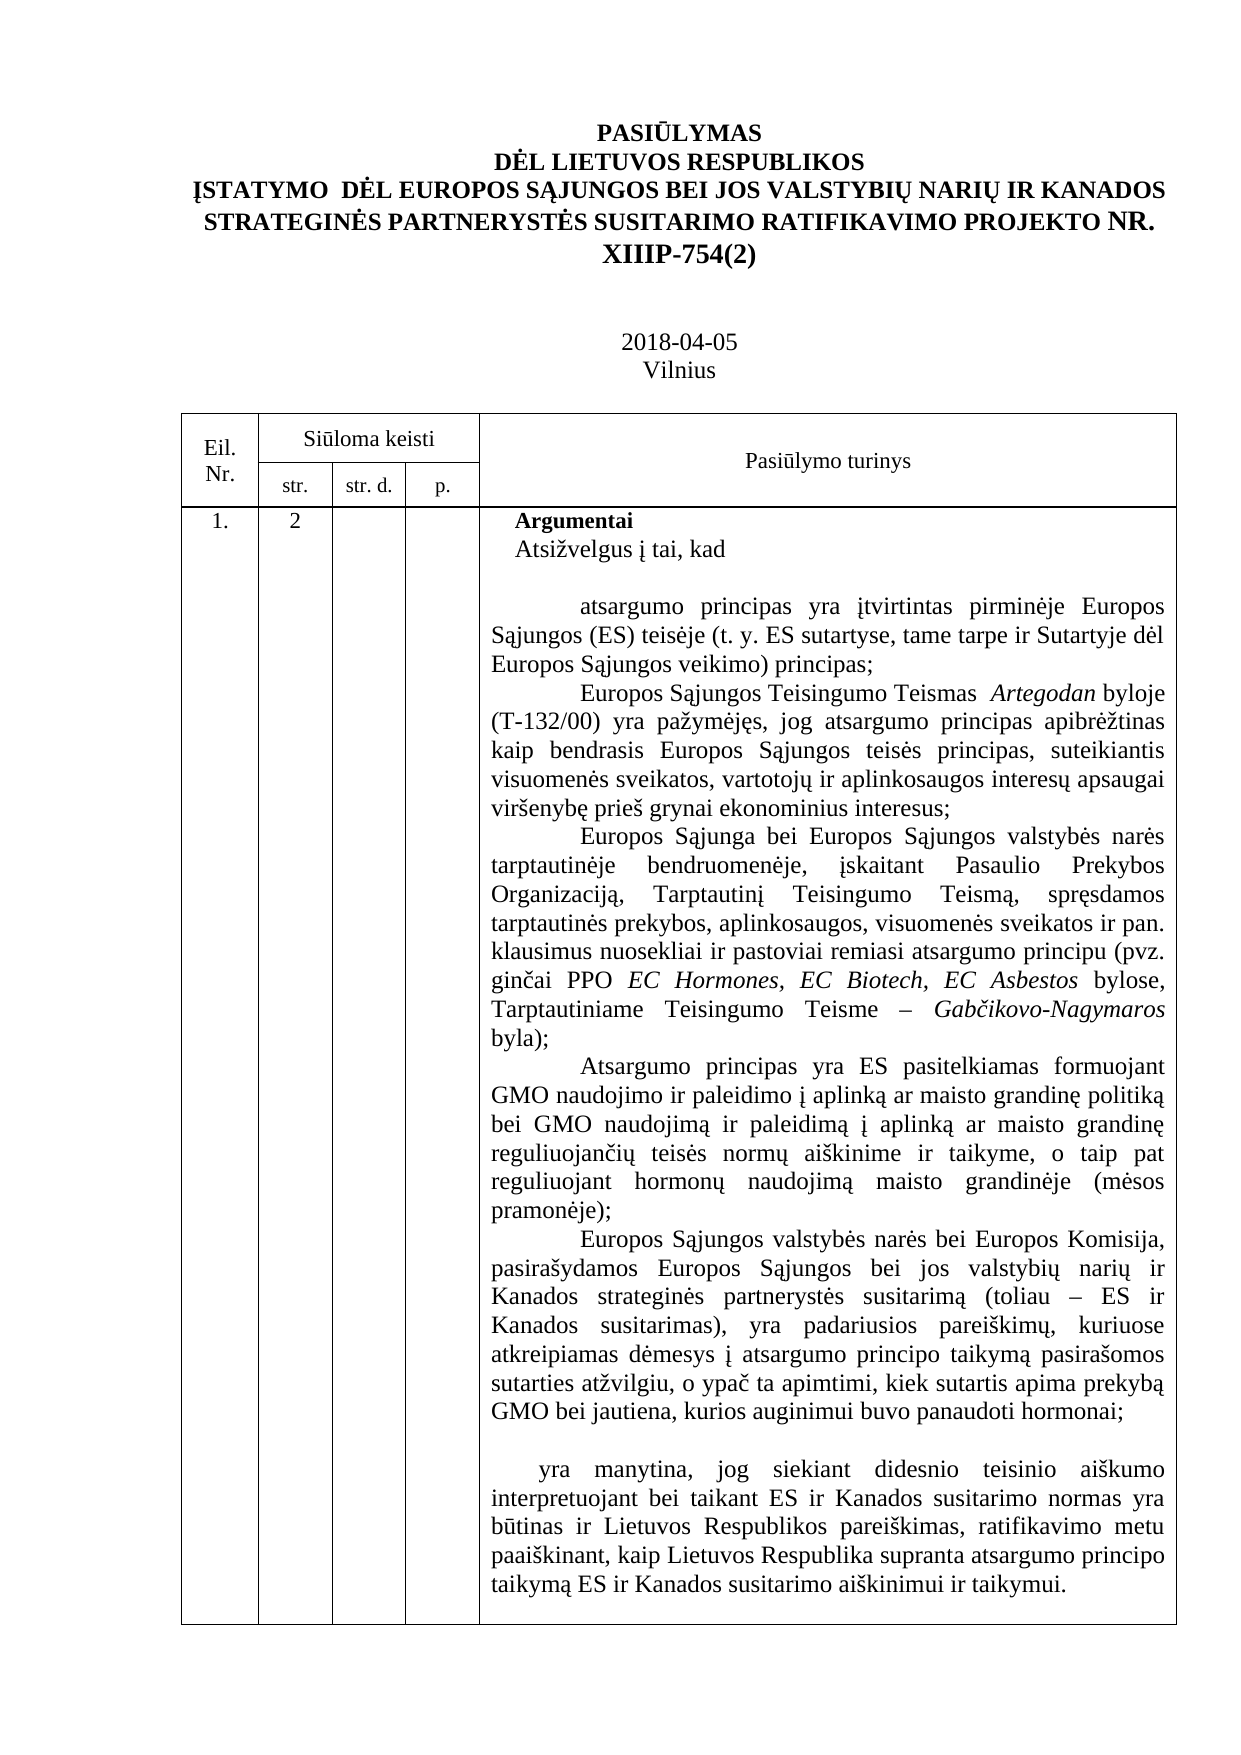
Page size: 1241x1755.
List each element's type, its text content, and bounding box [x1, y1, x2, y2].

text PASIŪLYMAS [177, 118, 1181, 147]
text Vilnius [177, 355, 1181, 384]
table_cell p. [406, 463, 479, 506]
table_header Siūloma keisti [259, 414, 479, 462]
table_cell str. [259, 463, 332, 506]
table_header Eil. Nr. [182, 414, 258, 506]
text ĮSTATYMO DĖL EUROPOS SĄJUNGOS BEI JOS VALSTYBIŲ NARIŲ IR KANADOS STRATEGINĖS PARTNERYSTĖS SUSITARIMO RATIFIKAVIMO PROJEKTO NR. XIIIP-754(2) [177, 176, 1181, 269]
table_cell 2 [259, 508, 332, 1624]
table_cell str. d. [333, 463, 405, 506]
table_header Pasiūlymo turinys [480, 414, 1176, 506]
text 2018-04-05 [177, 327, 1181, 355]
text DĖL LIETUVOS RESPUBLIKOS [177, 147, 1181, 176]
table_cell [333, 508, 405, 1624]
table_cell Argumentai Atsižvelgus į tai, kad atsargumo principas yra įtvirtintas pirminėje Europos Sąjungos (ES) teisėje (t. y. ES sutartyse, tame tarpe ir Sutartyje dėl Europos Sąjungos veikimo) principas; Europos Sąjungos Teisingumo Teismas Artegodan byloje (T-132/00) yra pažymėjęs, jog atsargumo principas apibrėžtinas kaip bendrasis Europos Sąjungos teisės principas, suteikiantis visuomenės sveikatos, vartotojų ir aplinkosaugos interesų apsaugai viršenybę prieš grynai ekonominius interesus; Europos Sąjunga bei Europos Sąjungos valstybės narės tarptautinėje bendruomenėje, įskaitant Pasaulio Prekybos Organizaciją, Tarptautinį Teisingumo Teismą, spręsdamos tarptautinės prekybos, aplinkosaugos, visuomenės sveikatos ir pan. klausimus nuosekliai ir pastoviai remiasi atsargumo principu (pvz. ginčai PPO EC Hormones, EC Biotech, EC Asbestos bylose, Tarptautiniame Teisingumo Teisme – Gabčikovo-Nagymaros byla); Atsargumo principas yra ES pasitelkiamas formuojant GMO naudojimo ir paleidimo į aplinką ar maisto grandinę politiką bei GMO naudojimą ir paleidimą į aplinką ar maisto grandinę reguliuojančių teisės normų aiškinime ir taikyme, o taip pat reguliuojant hormonų naudojimą maisto grandinėje (mėsos pramonėje); Europos Sąjungos valstybės narės bei Europos Komisija, pasirašydamos Europos Sąjungos bei jos valstybių narių ir Kanados strateginės partnerystės susitarimą (toliau – ES ir Kanados susitarimas), yra padariusios pareiškimų, kuriuose atkreipiamas dėmesys į atsargumo principo taikymą pasirašomos sutarties atžvilgiu, o ypač ta apimtimi, kiek sutartis apima prekybą GMO bei jautiena, kurios auginimui buvo panaudoti hormonai; yra manytina, jog siekiant didesnio teisinio aiškumo interpretuojant bei taikant ES ir Kanados susitarimo normas yra būtinas ir Lietuvos Respublikos pareiškimas, ratifikavimo metu paaiškinant, kaip Lietuvos Respublika supranta atsargumo principo taikymą ES ir Kanados susitarimo aiškinimui ir taikymui. [480, 508, 1176, 1624]
table_cell [406, 508, 479, 1624]
table_cell 1. [182, 508, 258, 1624]
